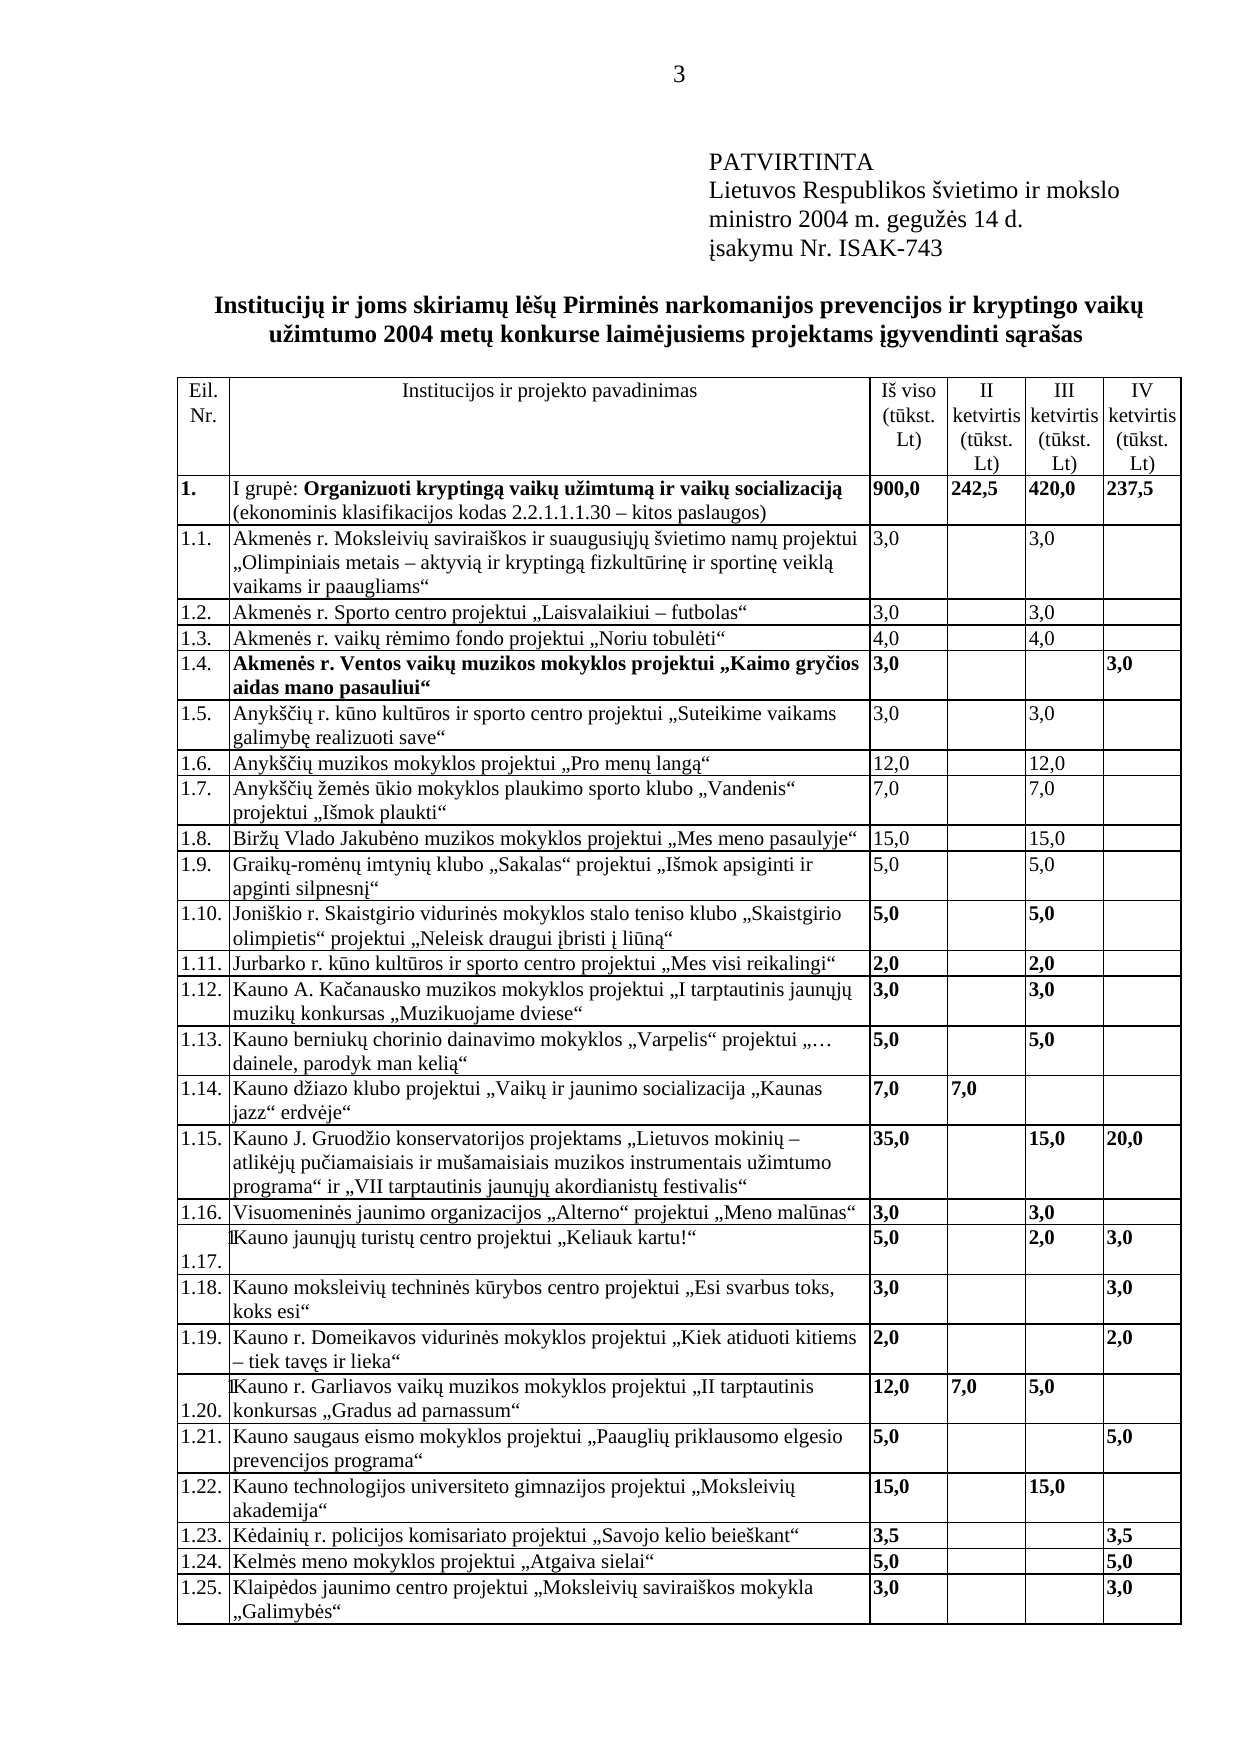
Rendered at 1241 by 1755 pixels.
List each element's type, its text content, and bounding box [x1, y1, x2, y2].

table_cell Akmenės r. Sporto centro projektui „Laisvalaikiui – futbolas“ [230, 600, 869, 624]
table_cell Kauno jaunųjų turistų centro projektui „Keliauk kartu!“ [230, 1225, 869, 1273]
table_cell 5,0 [871, 852, 947, 900]
table_cell 3,0 [871, 1200, 947, 1224]
text Institucijų ir joms skiriamų lėšų Pirminės narkomanijos prevencijos ir kryptingo vaikų užimtumo 2004 metų konkurse laimėjusiems projektams įgyvendinti sąrašas [177, 291, 1181, 348]
table_cell 5,0 [1026, 1027, 1103, 1074]
table_cell 1.1. [178, 526, 229, 598]
table_cell Kauno saugaus eismo mokyklos projektui „Paauglių priklausomo elgesio prevencijos programa“ [230, 1424, 869, 1472]
table_cell Akmenės r. Moksleivių saviraiškos ir suaugusiųjų švietimo namų projektui „Olimpiniais metais – aktyvią ir kryptingą fizkultūrinę ir sportinę veiklą vaikams ir paaugliams“ [230, 526, 869, 598]
table_cell 15,0 [1026, 1474, 1103, 1522]
table_cell [1104, 1474, 1180, 1522]
table_cell [1104, 526, 1180, 598]
table_cell 3,0 [1026, 600, 1103, 624]
table_cell [1104, 600, 1180, 624]
table_cell [1104, 901, 1180, 949]
table_cell 5,0 [1026, 901, 1103, 949]
table_cell 12,0 [871, 751, 947, 775]
table_cell 5,0 [871, 1225, 947, 1273]
table_cell [948, 651, 1025, 699]
table_cell [948, 600, 1025, 624]
table_cell 3,0 [1026, 526, 1103, 598]
table_cell 5,0 [1104, 1549, 1180, 1573]
table_cell 900,0 [871, 476, 947, 524]
table_cell Kauno r. Domeikavos vidurinės mokyklos projektui „Kiek atiduoti kitiems – tiek tavęs ir lieka“ [230, 1325, 869, 1373]
table_cell 1.23. [178, 1523, 229, 1548]
table_cell [948, 1027, 1025, 1074]
table_cell Akmenės r. vaikų rėmimo fondo projektui „Noriu tobulėti“ [230, 626, 869, 649]
table_cell 5,0 [871, 901, 947, 949]
table_cell [948, 826, 1025, 850]
table_cell 1.22. [178, 1474, 229, 1522]
table_cell 1.21. [178, 1424, 229, 1472]
table_cell [1026, 1523, 1103, 1548]
table_cell [1104, 751, 1180, 775]
table_cell 1.2. [178, 600, 229, 624]
table_cell [948, 1424, 1025, 1472]
table_cell Kauno J. Gruodžio konservatorijos projektams „Lietuvos mokinių – atlikėjų pučiamaisiais ir mušamaisiais muzikos instrumentais užimtumo programa“ ir „VII tarptautinis jaunųjų akordianistų festivalis“ [230, 1126, 869, 1198]
table_cell [1104, 1027, 1180, 1074]
table_cell 15,0 [1026, 1126, 1103, 1198]
table_cell [948, 1225, 1025, 1273]
table_cell Kelmės meno mokyklos projektui „Atgaiva sielai“ [230, 1549, 869, 1573]
table_cell 3,0 [871, 1575, 947, 1623]
table_cell Kėdainių r. policijos komisariato projektui „Savojo kelio beieškant“ [230, 1523, 869, 1548]
table_cell [948, 526, 1025, 598]
table_cell 4,0 [1026, 626, 1103, 649]
table_cell 5,0 [871, 1027, 947, 1074]
table_cell 3,0 [871, 600, 947, 624]
table_cell 2,0 [1026, 951, 1103, 975]
table_cell [948, 1549, 1025, 1573]
table_cell 1.16. [178, 1200, 229, 1224]
table_cell [1104, 951, 1180, 975]
table_cell 2,0 [1104, 1325, 1180, 1373]
table_cell 5,0 [1026, 852, 1103, 900]
table_cell [948, 1575, 1025, 1623]
table_header IV ketvirtis (tūkst. Lt) [1104, 378, 1180, 475]
table_cell 15,0 [1026, 826, 1103, 850]
table_cell 11.20. [178, 1375, 229, 1422]
table_cell [948, 852, 1025, 900]
table_cell 3,0 [1104, 1275, 1180, 1323]
table_cell [1026, 1076, 1103, 1124]
table_cell Visuomeninės jaunimo organizacijos „Alterno“ projektui „Meno malūnas“ [230, 1200, 869, 1224]
table_cell 1.15. [178, 1126, 229, 1198]
table_cell 1.3. [178, 626, 229, 649]
table_cell 3,0 [871, 526, 947, 598]
table_cell Jurbarko r. kūno kultūros ir sporto centro projektui „Mes visi reikalingi“ [230, 951, 869, 975]
table_cell 35,0 [871, 1126, 947, 1198]
table_cell Klaipėdos jaunimo centro projektui „Moksleivių saviraiškos mokykla „Galimybės“ [230, 1575, 869, 1623]
table_cell Anykščių r. kūno kultūros ir sporto centro projektui „Suteikime vaikams galimybę realizuoti save“ [230, 701, 869, 749]
table_cell 5,0 [1026, 1375, 1103, 1422]
table_cell 11.17. [178, 1225, 229, 1273]
table_cell 3,0 [1026, 977, 1103, 1025]
table_header Institucijos ir projekto pavadinimas [230, 378, 869, 475]
table_cell 7,0 [1026, 776, 1103, 824]
table_cell 1. [178, 476, 229, 524]
table_cell Akmenės r. Ventos vaikų muzikos mokyklos projektui „Kaimo gryčios aidas mano pasauliui“ [230, 651, 869, 699]
table_cell Anykščių žemės ūkio mokyklos plaukimo sporto klubo „Vandenis“ projektui „Išmok plaukti“ [230, 776, 869, 824]
table_cell [1026, 651, 1103, 699]
table_cell 3,0 [1104, 1575, 1180, 1623]
table_cell 3,5 [871, 1523, 947, 1548]
table_cell 1.10. [178, 901, 229, 949]
table_cell 3,0 [871, 651, 947, 699]
table_cell Kauno r. Garliavos vaikų muzikos mokyklos projektui „II tarptautinis konkursas „Gradus ad parnassum“ [230, 1375, 869, 1422]
table_cell 3,5 [1104, 1523, 1180, 1548]
table_cell Kauno A. Kačanausko muzikos mokyklos projektui „I tarptautinis jaunųjų muzikų konkursas „Muzikuojame dviese“ [230, 977, 869, 1025]
table_cell 7,0 [871, 776, 947, 824]
table_cell Joniškio r. Skaistgirio vidurinės mokyklos stalo teniso klubo „Skaistgirio olimpietis“ projektui „Neleisk draugui įbristi į liūną“ [230, 901, 869, 949]
table_cell Graikų-romėnų imtynių klubo „Sakalas“ projektui „Išmok apsiginti ir apginti silpnesnį“ [230, 852, 869, 900]
table_cell 1.12. [178, 977, 229, 1025]
table_cell [948, 1523, 1025, 1548]
table_cell [948, 751, 1025, 775]
table_cell 3,0 [871, 701, 947, 749]
text PATVIRTINTA [177, 147, 1181, 176]
table_cell [1026, 1549, 1103, 1573]
table_cell 1.25. [178, 1575, 229, 1623]
table_cell [1026, 1575, 1103, 1623]
table_cell [948, 901, 1025, 949]
text ministro 2004 m. gegužės 14 d. [177, 204, 1181, 233]
table_cell [1104, 852, 1180, 900]
table_cell 7,0 [948, 1375, 1025, 1422]
table_cell 237,5 [1104, 476, 1180, 524]
table_cell [1104, 977, 1180, 1025]
table_cell [1026, 1424, 1103, 1472]
table_cell 420,0 [1026, 476, 1103, 524]
table_cell 2,0 [1026, 1225, 1103, 1273]
table_cell 7,0 [871, 1076, 947, 1124]
table_cell 1.18. [178, 1275, 229, 1323]
table_cell [1026, 1275, 1103, 1323]
table_cell 1.8. [178, 826, 229, 850]
table_cell 7,0 [948, 1076, 1025, 1124]
table_cell Kauno berniukų chorinio dainavimo mokyklos „Varpelis“ projektui „…dainele, parodyk man kelią“ [230, 1027, 869, 1074]
table_cell [948, 776, 1025, 824]
table_cell I grupė: Organizuoti kryptingą vaikų užimtumą ir vaikų socializaciją (ekonominis klasifikacijos kodas 2.2.1.1.1.30 – kitos paslaugos) [230, 476, 869, 524]
table_cell [948, 951, 1025, 975]
table_header III ketvirtis (tūkst. Lt) [1026, 378, 1103, 475]
table_cell Kauno moksleivių techninės kūrybos centro projektui „Esi svarbus toks, koks esi“ [230, 1275, 869, 1323]
table_cell 3,0 [1026, 1200, 1103, 1224]
table_cell 1.14. [178, 1076, 229, 1124]
text įsakymu Nr. ISAK-743 [177, 233, 1181, 262]
table_cell 5,0 [871, 1424, 947, 1472]
table_cell 1.19. [178, 1325, 229, 1373]
table_cell 3,0 [1026, 701, 1103, 749]
table_cell 242,5 [948, 476, 1025, 524]
table_cell 3,0 [871, 1275, 947, 1323]
table_cell 1.9. [178, 852, 229, 900]
text Lietuvos Respublikos švietimo ir mokslo [177, 176, 1181, 204]
table_cell [948, 1126, 1025, 1198]
table_cell 1.24. [178, 1549, 229, 1573]
table_cell Biržų Vlado Jakubėno muzikos mokyklos projektui „Mes meno pasaulyje“ [230, 826, 869, 850]
table_header II ketvirtis (tūkst. Lt) [948, 378, 1025, 475]
table_cell 1.5. [178, 701, 229, 749]
table_cell [1026, 1325, 1103, 1373]
table_cell [1104, 1200, 1180, 1224]
table_cell [948, 977, 1025, 1025]
table_cell 1.4. [178, 651, 229, 699]
table_cell [948, 1325, 1025, 1373]
table_cell 5,0 [871, 1549, 947, 1573]
table_header Iš viso (tūkst. Lt) [871, 378, 947, 475]
table_cell 15,0 [871, 1474, 947, 1522]
table_cell 5,0 [1104, 1424, 1180, 1472]
table_cell 1.11. [178, 951, 229, 975]
table_cell 4,0 [871, 626, 947, 649]
table_cell 15,0 [871, 826, 947, 850]
table_cell 12,0 [871, 1375, 947, 1422]
table_cell [1104, 776, 1180, 824]
table_cell [948, 1275, 1025, 1323]
table_cell 12,0 [1026, 751, 1103, 775]
table_cell [1104, 626, 1180, 649]
table_cell 2,0 [871, 951, 947, 975]
table_cell 20,0 [1104, 1126, 1180, 1198]
table_header Eil. Nr. [178, 378, 229, 475]
table_cell [948, 701, 1025, 749]
table_cell [1104, 1375, 1180, 1422]
table_cell 1.13. [178, 1027, 229, 1074]
table_cell 3,0 [871, 977, 947, 1025]
table_cell 1.6. [178, 751, 229, 775]
table_cell [1104, 701, 1180, 749]
table_cell 3,0 [1104, 1225, 1180, 1273]
table_cell 2,0 [871, 1325, 947, 1373]
table_cell Kauno technologijos universiteto gimnazijos projektui „Moksleivių akademija“ [230, 1474, 869, 1522]
table_cell [1104, 1076, 1180, 1124]
table_cell [1104, 826, 1180, 850]
table_cell [948, 626, 1025, 649]
table_cell [948, 1474, 1025, 1522]
table_cell 3,0 [1104, 651, 1180, 699]
table_cell Anykščių muzikos mokyklos projektui „Pro menų langą“ [230, 751, 869, 775]
table_cell Kauno džiazo klubo projektui „Vaikų ir jaunimo socializacija „Kaunas jazz“ erdvėje“ [230, 1076, 869, 1124]
table_cell 1.7. [178, 776, 229, 824]
table_cell [948, 1200, 1025, 1224]
